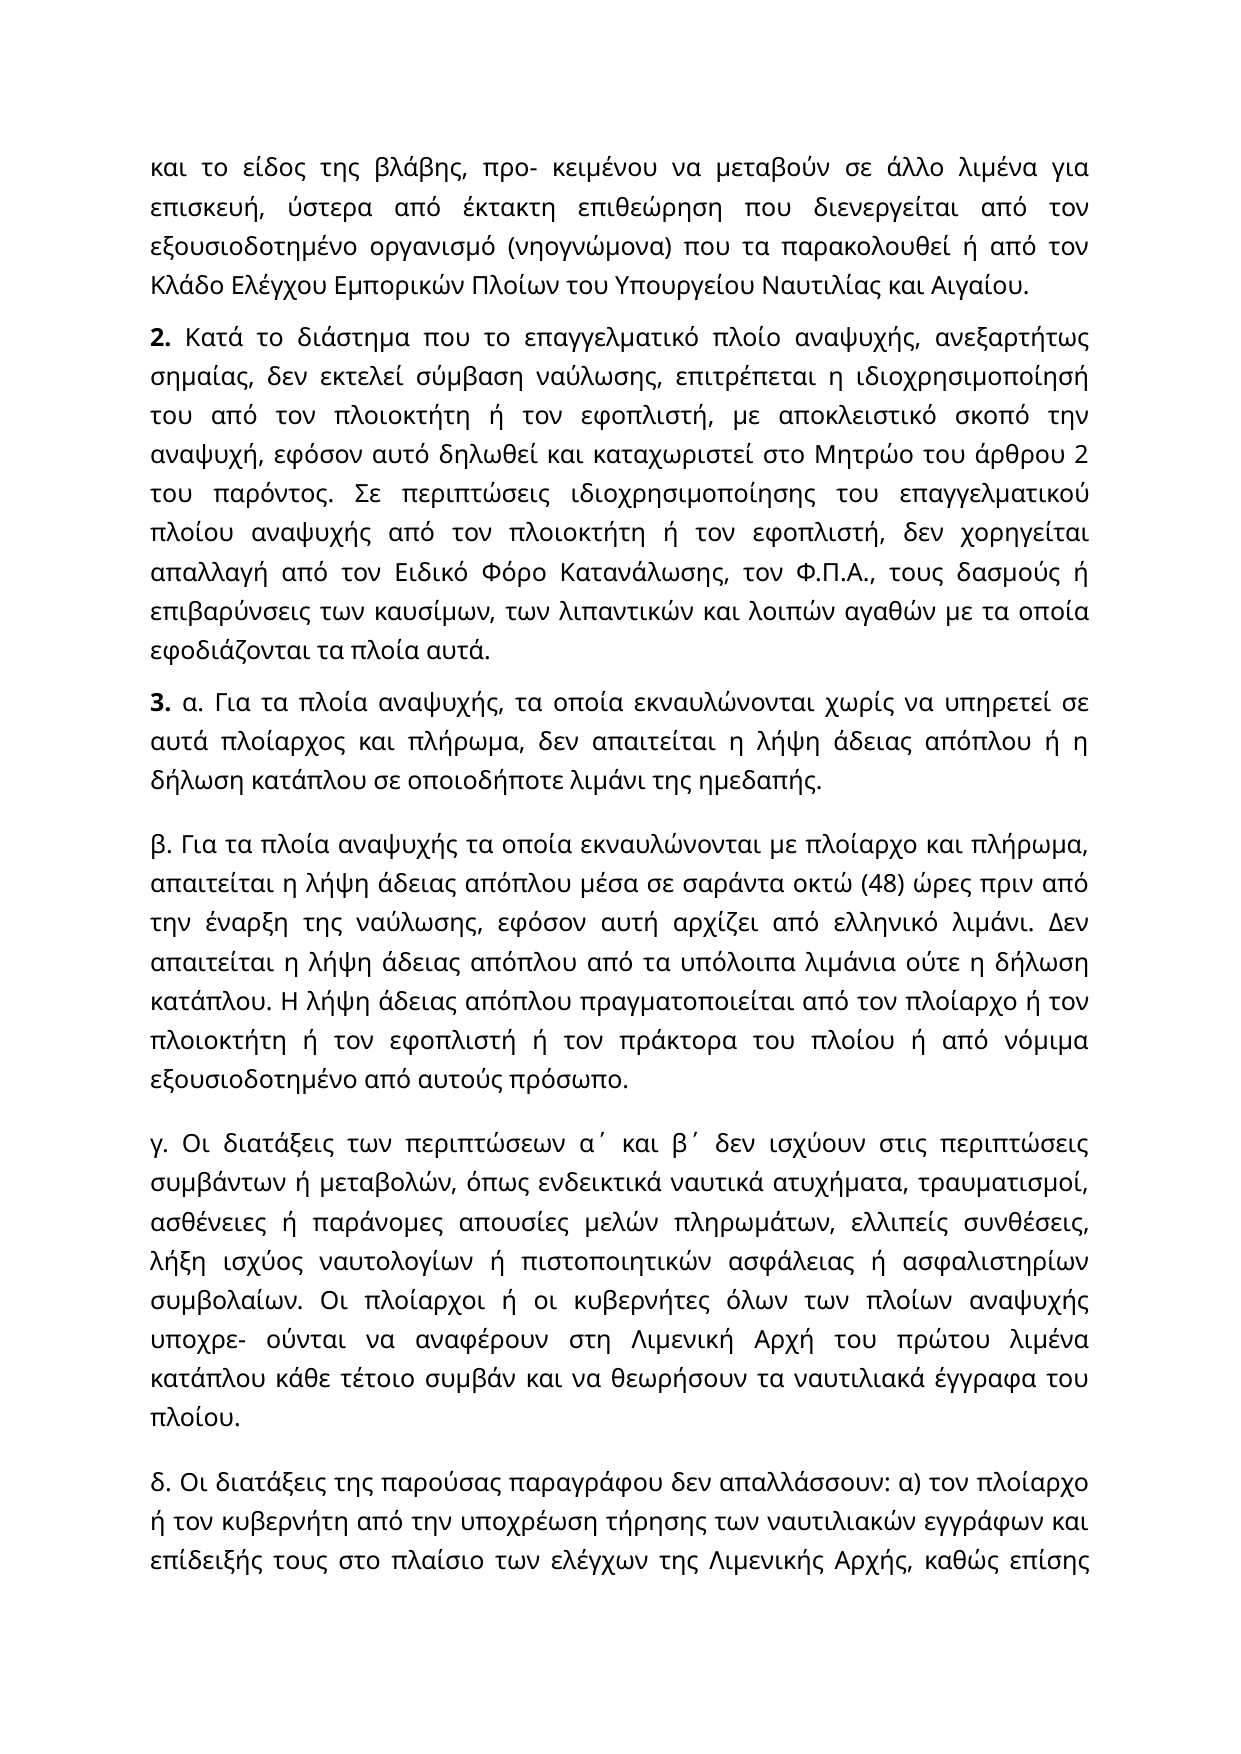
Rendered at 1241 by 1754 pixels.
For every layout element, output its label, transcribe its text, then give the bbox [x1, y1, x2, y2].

text β. Για τα πλοία αναψυχής τα οποία εκναυλώνονται με πλοίαρχο και πλήρωμα, απαιτείται η λήψη άδειας απόπλου μέσα σε σαράντα οκτώ (48) ώρες πριν από την έναρξη της ναύλωσης, εφόσον αυτή αρχίζει από ελληνικό λιμάνι. Δεν απαιτείται η λήψη άδειας απόπλου από τα υπόλοιπα λιμάνια ούτε η δήλωση κατάπλου. Η λήψη άδειας απόπλου πραγματοποιείται από τον πλοίαρχο ή τον πλοιοκτήτη ή τον εφοπλιστή ή τον πράκτορα του πλοίου ή από νόμιμα εξουσιοδοτημένο από αυτούς πρόσωπο. [150, 827, 1090, 1096]
text και το είδος της βλάβης, προ- κειμένου να μεταβούν σε άλλο λιμένα για επισκευή, ύστερα από έκτακτη επιθεώρηση που διενεργείται από τον εξουσιοδοτημένο οργανισμό (νηογνώμονα) που τα παρακολουθεί ή από τον Κλάδο Ελέγχου Εμπορικών Πλοίων του Υπουργείου Ναυτιλίας και Αιγαίου. [150, 150, 1090, 302]
text 3. α. Για τα πλοία αναψυχής, τα οποία εκναυλώνονται χωρίς να υπηρετεί σε αυτά πλοίαρχος και πλήρωμα, δεν απαιτείται η λήψη άδειας απόπλου ή η δήλωση κατάπλου σε οποιοδήποτε λιμάνι της ημεδαπής. [150, 684, 1090, 797]
text δ. Οι διατάξεις της παρούσας παραγράφου δεν απαλλάσσουν: α) τον πλοίαρχο ή τον κυβερνήτη από την υποχρέωση τήρησης των ναυτιλιακών εγγράφων και επίδειξής τους στο πλαίσιο των ελέγχων της Λιμενικής Αρχής, καθώς επίσης [150, 1464, 1090, 1577]
text γ. Οι διατάξεις των περιπτώσεων α΄ και β΄ δεν ισχύουν στις περιπτώσεις συμβάντων ή μεταβολών, όπως ενδεικτικά ναυτικά ατυχήματα, τραυματισμοί, ασθένειες ή παράνομες απουσίες μελών πληρωμάτων, ελλιπείς συνθέσεις, λήξη ισχύος ναυτολογίων ή πιστοποιητικών ασφάλειας ή ασφαλιστηρίων συμβολαίων. Οι πλοίαρχοι ή οι κυβερνήτες όλων των πλοίων αναψυχής υποχρε- ούνται να αναφέρουν στη Λιμενική Αρχή του πρώτου λιμένα κατάπλου κάθε τέτοιο συμβάν και να θεωρήσουν τα ναυτιλιακά έγγραφα του πλοίου. [150, 1126, 1090, 1434]
text 2. Κατά το διάστημα που το επαγγελματικό πλοίο αναψυχής, ανεξαρτήτως σημαίας, δεν εκτελεί σύμβαση ναύλωσης, επιτρέπεται η ιδιοχρησιμοποίησή του από τον πλοιοκτήτη ή τον εφοπλιστή, με αποκλειστικό σκοπό την αναψυχή, εφόσον αυτό δηλωθεί και καταχωριστεί στο Μητρώο του άρθρου 2 του παρόντος. Σε περιπτώσεις ιδιοχρησιμοποίησης του επαγγελματικού πλοίου αναψυχής από τον πλοιοκτήτη ή τον εφοπλιστή, δεν χορηγείται απαλλαγή από τον Ειδικό Φόρο Κατανάλωσης, τον Φ.Π.Α., τους δασμούς ή επιβαρύνσεις των καυσίμων, των λιπαντικών και λοιπών αγαθών με τα οποία εφοδιάζονται τα πλοία αυτά. [150, 319, 1090, 667]
